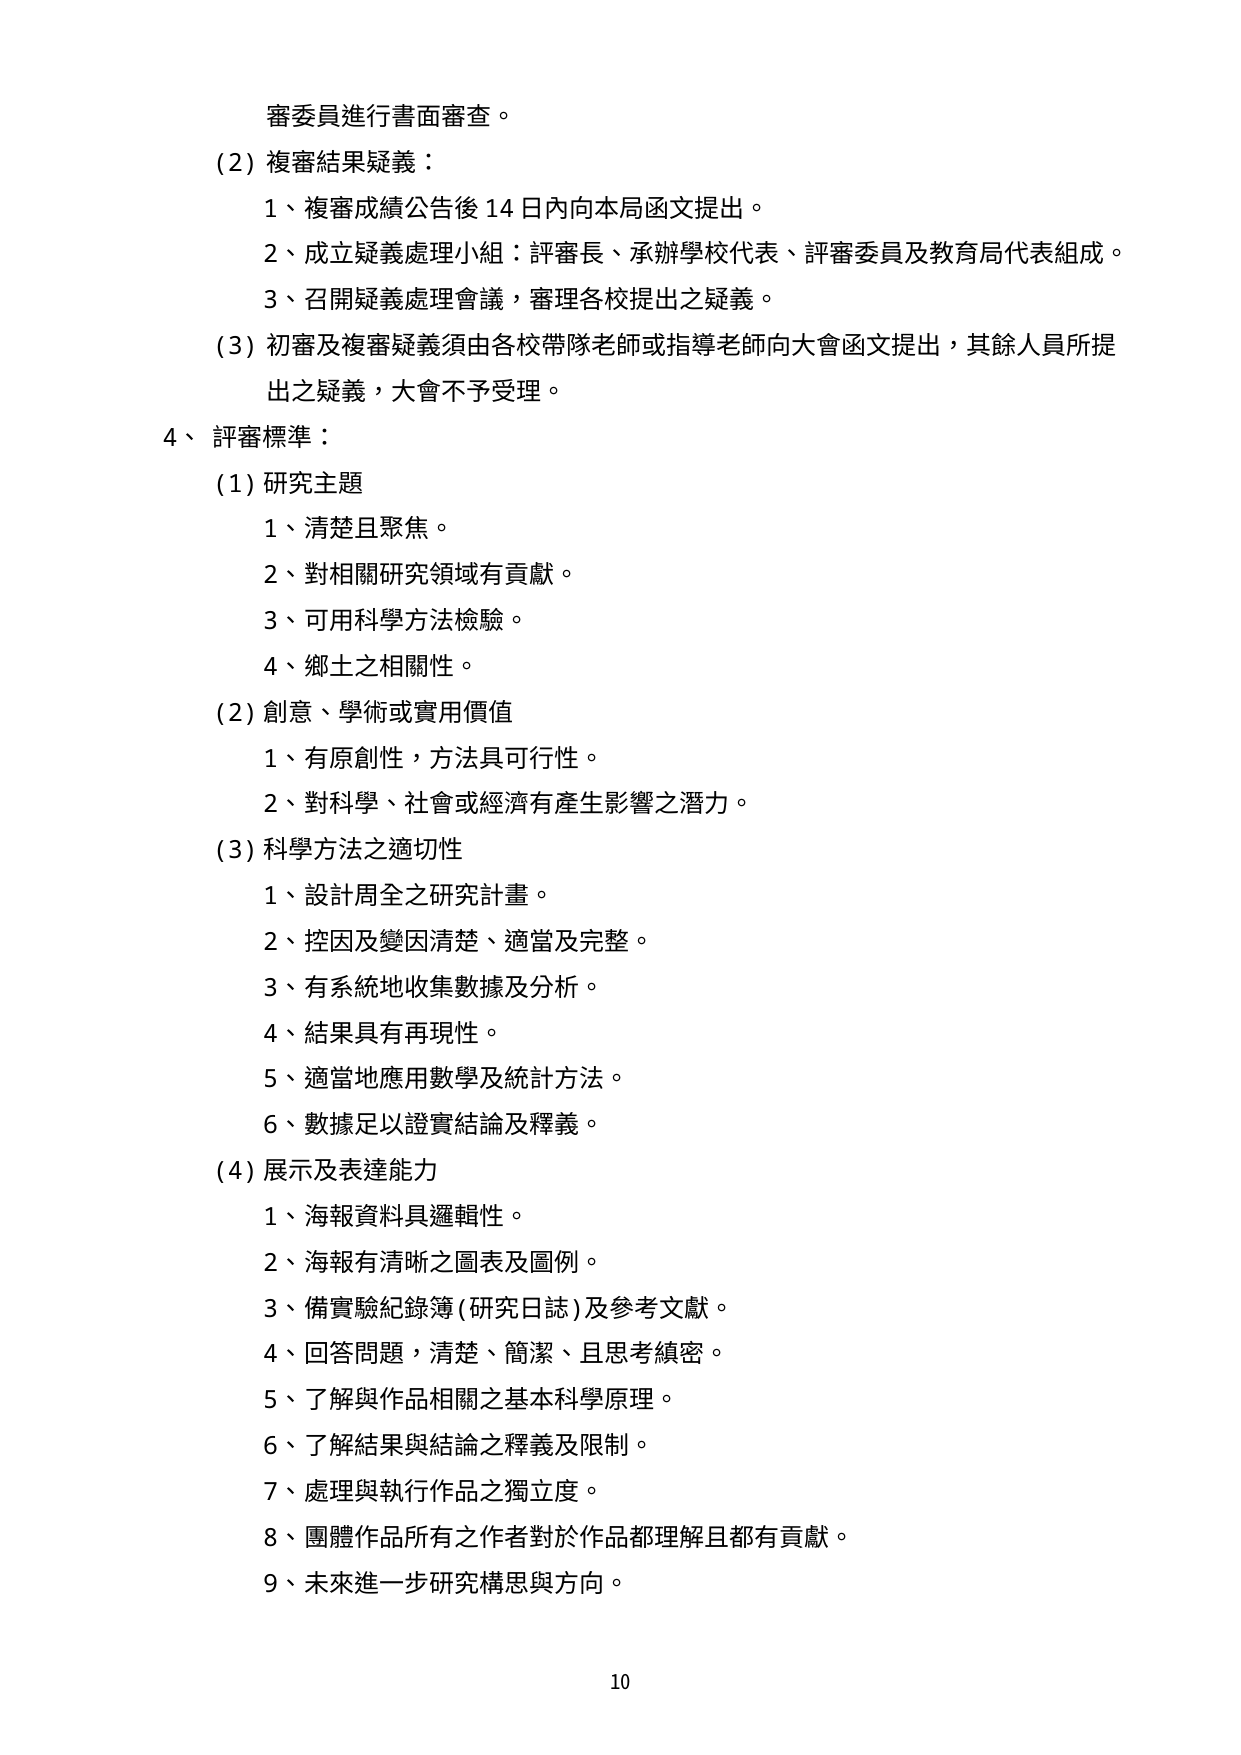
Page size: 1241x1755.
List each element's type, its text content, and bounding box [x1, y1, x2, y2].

list 海報資料具邏輯性。 [263, 1189, 1128, 1234]
list 創意、學術或實用價值 [213, 684, 1128, 730]
list 成立疑義處理小組：評審長、承辦學校代表、評審委員及教育局代表組成。 [263, 226, 1128, 272]
list 科學方法之適切性 [213, 822, 1128, 868]
list 團體作品所有之作者對於作品都理解且都有貢獻。 [263, 1509, 1128, 1555]
list 結果具有再現性。 [263, 1005, 1128, 1051]
list 鄉土之相關性。 [263, 639, 1128, 684]
list 評審標準： [162, 409, 1128, 455]
list 展示及表達能力 [213, 1143, 1128, 1189]
list 可用科學方法檢驗。 [263, 593, 1128, 639]
list 適當地應用數學及統計方法。 [263, 1051, 1128, 1097]
list 設計周全之研究計畫。 [263, 868, 1128, 914]
list 海報有清晰之圖表及圖例。 [263, 1234, 1128, 1280]
list 對科學、社會或經濟有產生影響之潛力。 [263, 776, 1128, 822]
list 複審成績公告後14日內向本局函文提出。 [263, 180, 1128, 226]
list 初審及複審疑義須由各校帶隊老師或指導老師向大會函文提出，其餘人員所提出之疑義，大會不予受理。 [213, 318, 1128, 409]
list 了解與作品相關之基本科學原理。 [263, 1372, 1128, 1418]
list 對相關研究領域有貢獻。 [263, 547, 1128, 593]
list 清楚且聚焦。 [263, 501, 1128, 547]
list 有原創性，方法具可行性。 [263, 730, 1128, 776]
list 審委員進行書面審查。 [213, 89, 1128, 134]
list 備實驗紀錄簿(研究日誌)及參考文獻。 [263, 1280, 1128, 1326]
list 了解結果與結論之釋義及限制。 [263, 1418, 1128, 1464]
list 未來進一步研究構思與方向。 [263, 1555, 1128, 1601]
list 召開疑義處理會議，審理各校提出之疑義。 [263, 272, 1128, 318]
list 複審結果疑義： [213, 134, 1128, 180]
list 處理與執行作品之獨立度。 [263, 1464, 1128, 1509]
list 有系統地收集數據及分析。 [263, 959, 1128, 1005]
list 數據足以證實結論及釋義。 [263, 1097, 1128, 1143]
list 回答問題，清楚、簡潔、且思考縝密。 [263, 1326, 1128, 1372]
list 控因及變因清楚、適當及完整。 [263, 914, 1128, 959]
list 研究主題 [213, 455, 1128, 501]
